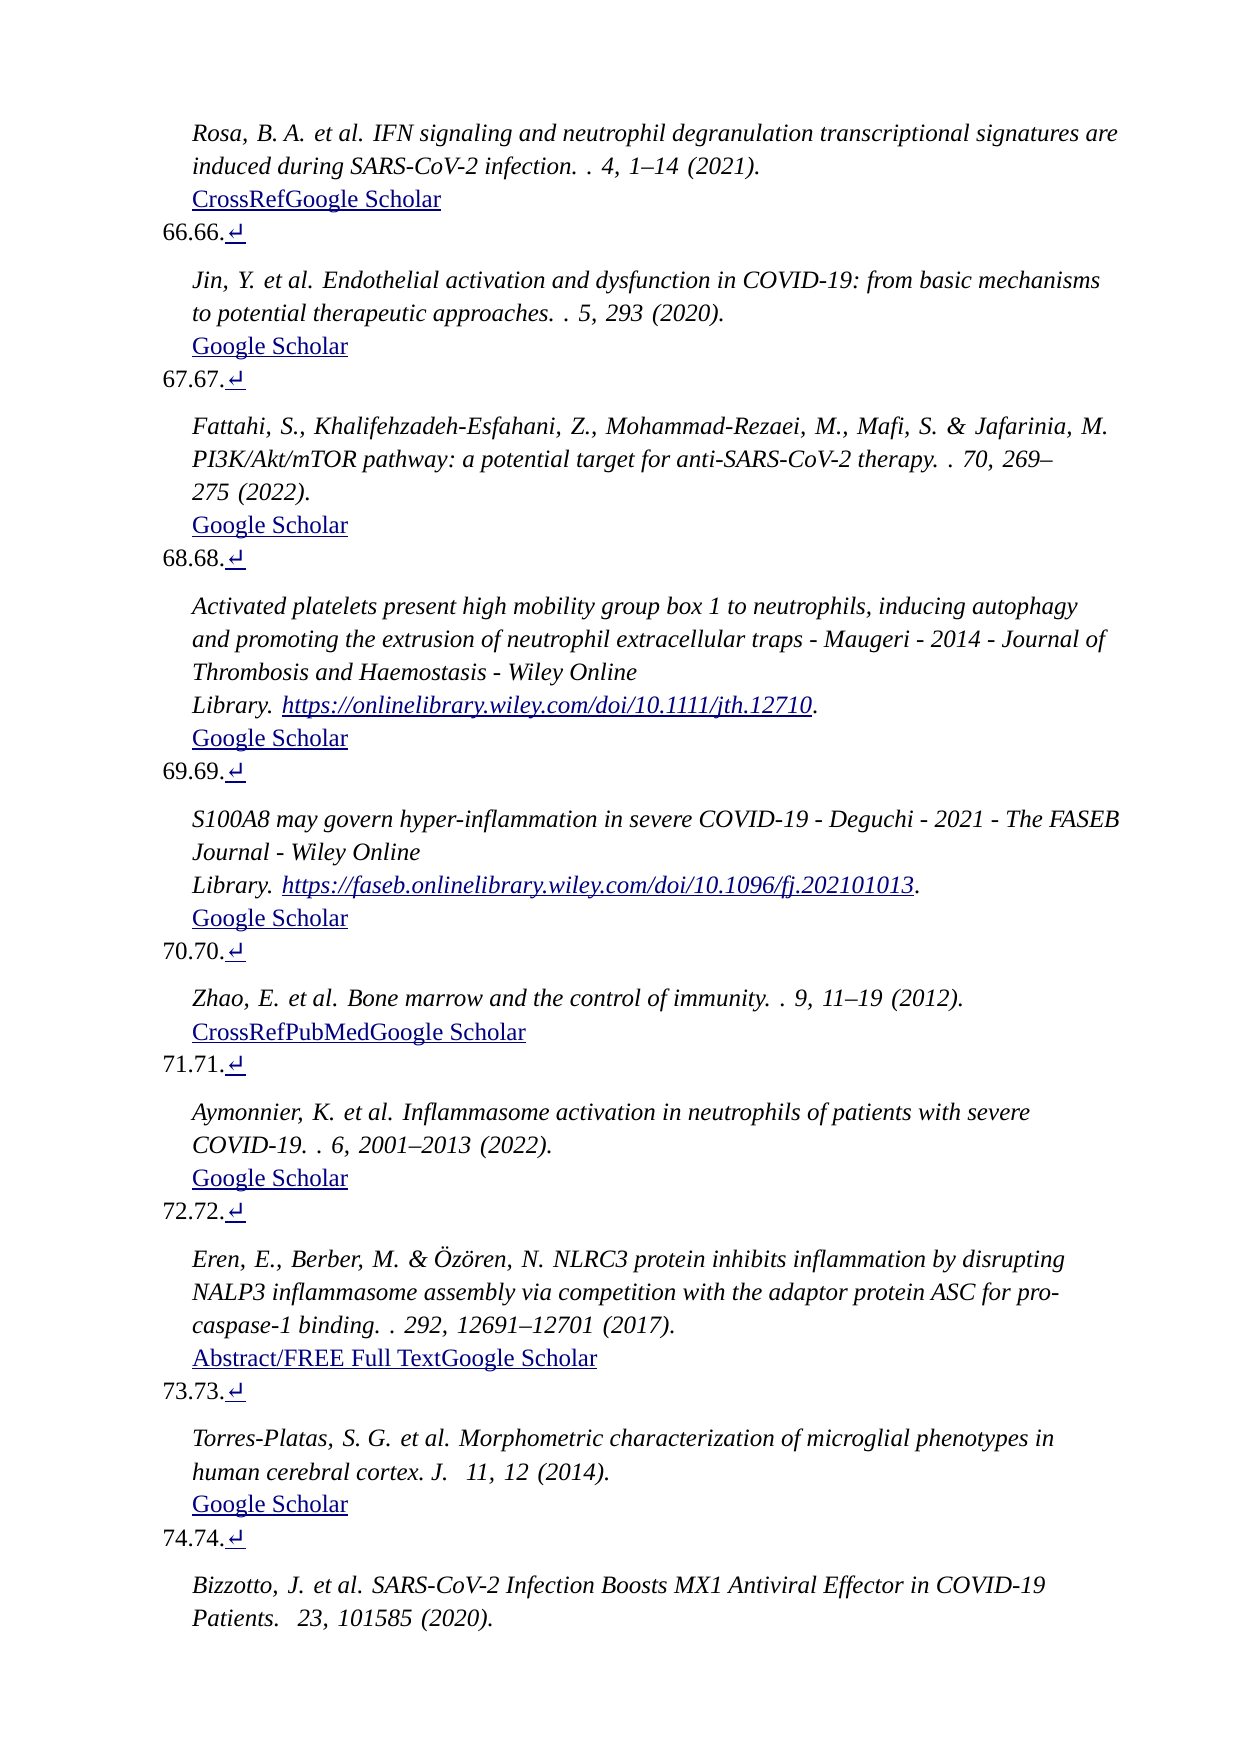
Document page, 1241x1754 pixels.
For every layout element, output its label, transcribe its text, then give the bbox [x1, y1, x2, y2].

list Bizzotto, J. et al. SARS-CoV-2 Infection Boosts MX1 Antiviral Effector in COVID-19 Patients. 23, 101585 (2020). [162, 1570, 1122, 1632]
list 74.↵ [162, 1523, 1122, 1551]
list Google Scholar [162, 903, 1122, 932]
list Google Scholar [162, 1489, 1122, 1518]
list Google Scholar [162, 1163, 1122, 1192]
list Zhao, E. et al. Bone marrow and the control of immunity. . 9, 11–19 (2012). [162, 983, 1122, 1012]
list S100A8 may govern hyper-inflammation in severe COVID-19 - Deguchi - 2021 - The FASEB Journal - Wiley Online Library. https://faseb.onlinelibrary.wiley.com/doi/10.1096/fj.202101013. [162, 804, 1122, 899]
list Eren, E., Berber, M. & Özören, N. NLRC3 protein inhibits inflammation by disrupting NALP3 inflammasome assembly via competition with the adaptor protein ASC for pro-caspase-1 binding. . 292, 12691–12701 (2017). [162, 1244, 1122, 1339]
list CrossRefGoogle Scholar [162, 184, 1122, 213]
list Jin, Y. et al. Endothelial activation and dysfunction in COVID-19: from basic mechanisms to potential therapeutic approaches. . 5, 293 (2020). [162, 265, 1122, 327]
list Aymonnier, K. et al. Inflammasome activation in neutrophils of patients with severe COVID-19. . 6, 2001–2013 (2022). [162, 1097, 1122, 1159]
list 70.↵ [162, 936, 1122, 965]
list Torres-Platas, S. G. et al. Morphometric characterization of microglial phenotypes in human cerebral cortex. J. 11, 12 (2014). [162, 1423, 1122, 1485]
list 71.↵ [162, 1049, 1122, 1078]
list Google Scholar [162, 331, 1122, 359]
list CrossRefPubMedGoogle Scholar [162, 1017, 1122, 1045]
list Google Scholar [162, 723, 1122, 752]
list Activated platelets present high mobility group box 1 to neutrophils, inducing autophagy and promoting the extrusion of neutrophil extracellular traps - Maugeri - 2014 - Journal of Thrombosis and Haemostasis - Wiley Online Library. https://onlinelibrary.wiley.com/doi/10.1111/jth.12710. [162, 591, 1122, 719]
list 67.↵ [162, 364, 1122, 393]
list 69.↵ [162, 756, 1122, 785]
list 73.↵ [162, 1376, 1122, 1405]
list Rosa, B. A. et al. IFN signaling and neutrophil degranulation transcriptional signatures are induced during SARS-CoV-2 infection. . 4, 1–14 (2021). [162, 118, 1122, 180]
list Google Scholar [162, 511, 1122, 539]
list 68.↵ [162, 543, 1122, 572]
list Abstract/FREE Full TextGoogle Scholar [162, 1343, 1122, 1372]
list Fattahi, S., Khalifehzadeh-Esfahani, Z., Mohammad-Rezaei, M., Mafi, S. & Jafarinia, M. PI3K/Akt/mTOR pathway: a potential target for anti-SARS-CoV-2 therapy. . 70, 269–275 (2022). [162, 411, 1122, 506]
list 72.↵ [162, 1196, 1122, 1225]
list 66.↵ [162, 217, 1122, 246]
